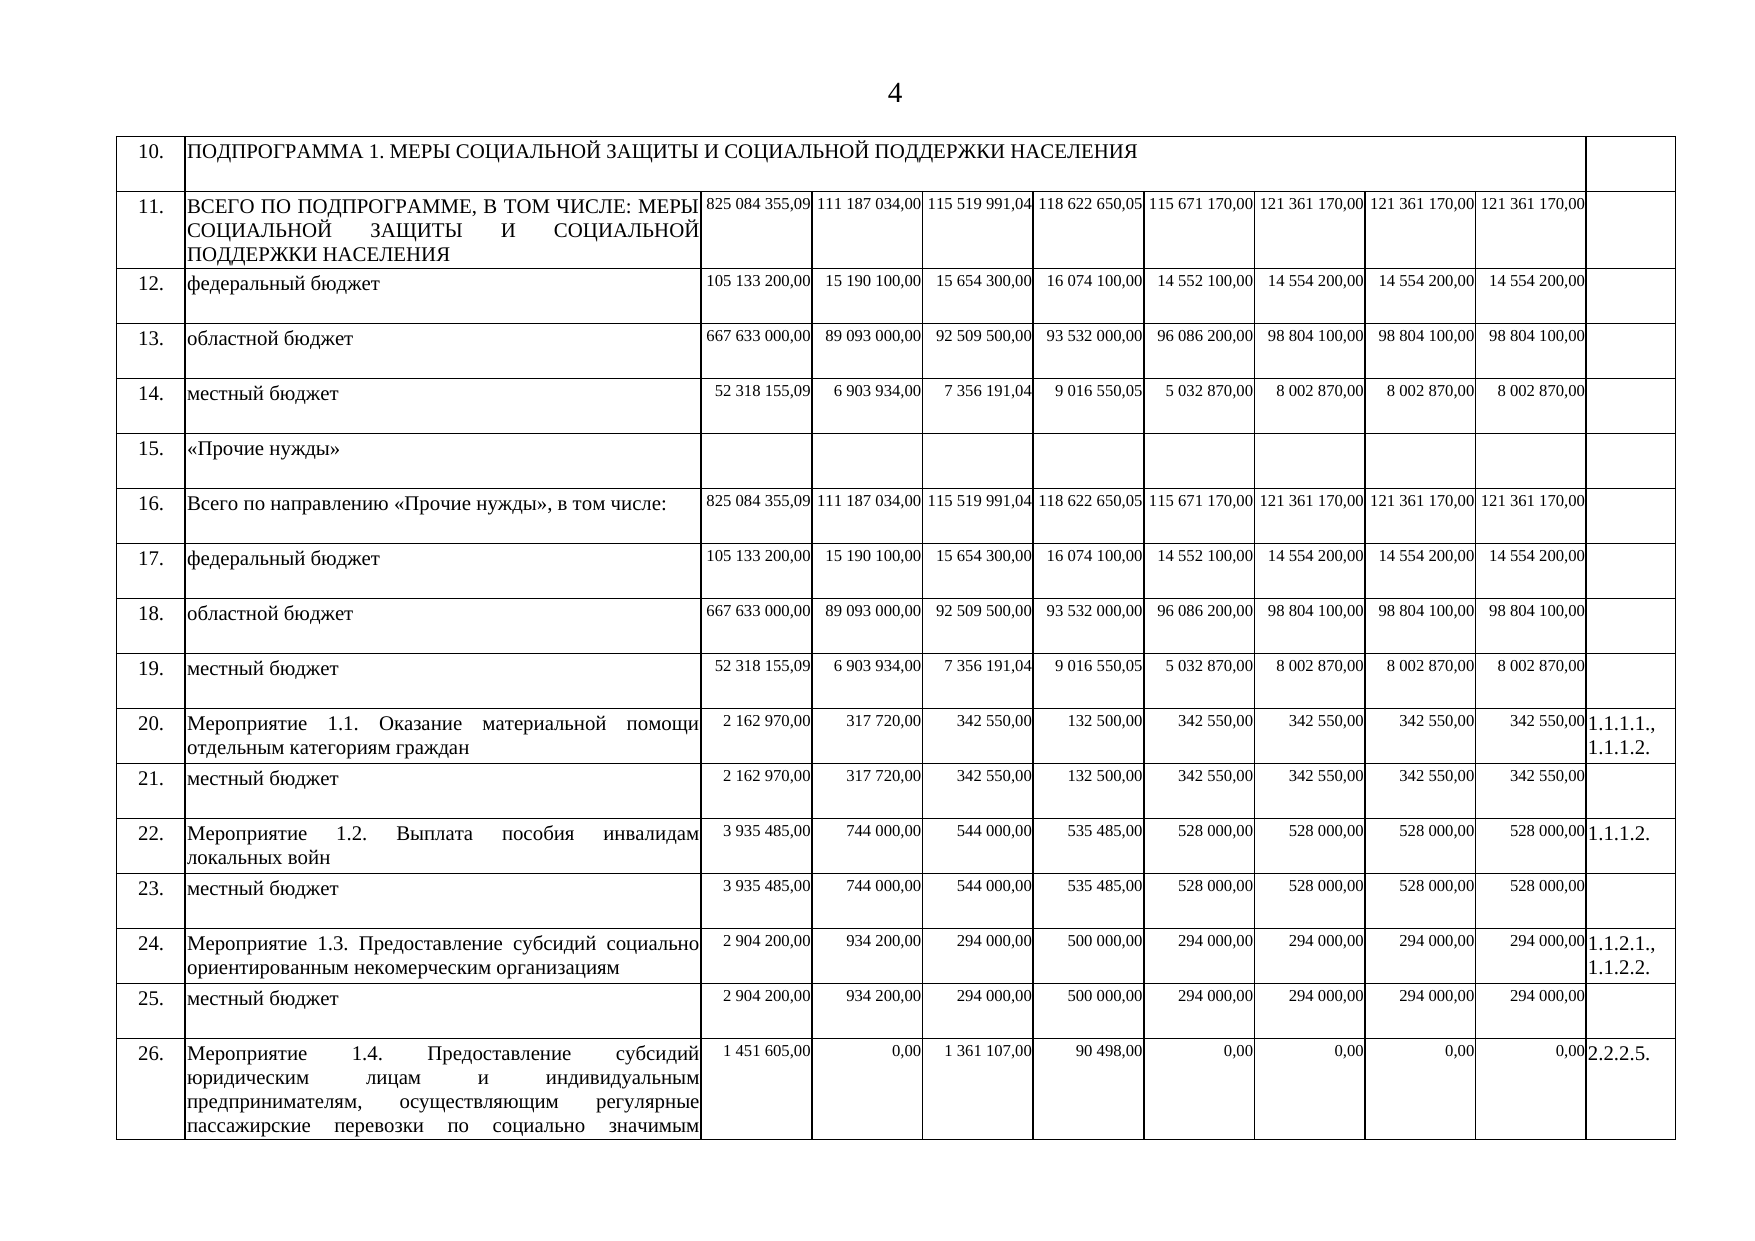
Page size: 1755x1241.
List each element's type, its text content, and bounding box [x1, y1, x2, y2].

table_cell 667 633 000,00 [702, 599, 811, 653]
table_cell 528 000,00 [1476, 819, 1585, 873]
table_cell 294 000,00 [1366, 929, 1475, 983]
table_cell 14 554 200,00 [1476, 269, 1585, 323]
table_cell [1587, 544, 1675, 598]
table_cell 0,00 [1255, 1039, 1364, 1139]
table_cell 16 074 100,00 [1034, 269, 1143, 323]
table_cell 16 074 100,00 [1034, 544, 1143, 598]
table_cell [1587, 137, 1675, 191]
table_cell областной бюджет [186, 324, 700, 378]
table_cell 121 361 170,00 [1366, 192, 1475, 268]
table_cell 13. [117, 324, 184, 378]
table_cell 132 500,00 [1034, 764, 1143, 818]
table_cell 15. [117, 434, 184, 488]
table_cell Мероприятие 1.3. Предоставление субсидий социально ориентированным некомерческим организациям [186, 929, 700, 983]
table_cell 8 002 870,00 [1476, 379, 1585, 433]
table_cell 24. [117, 929, 184, 983]
table_cell 8 002 870,00 [1366, 654, 1475, 708]
table_cell 5 032 870,00 [1145, 379, 1254, 433]
table_cell 15 190 100,00 [813, 544, 922, 598]
table_cell 294 000,00 [1255, 984, 1364, 1038]
table_cell 825 084 355,09 [702, 489, 811, 543]
table_cell 294 000,00 [923, 984, 1032, 1038]
table_cell 115 671 170,00 [1145, 489, 1254, 543]
table_cell [1587, 434, 1675, 488]
table_cell 342 550,00 [1145, 764, 1254, 818]
table_cell 22. [117, 819, 184, 873]
table_cell 14 554 200,00 [1476, 544, 1585, 598]
table_cell 342 550,00 [923, 709, 1032, 763]
table_cell 8 002 870,00 [1476, 654, 1585, 708]
table_cell 115 519 991,04 [923, 489, 1032, 543]
table_cell Всего по направлению «Прочие нужды», в том числе: [186, 489, 700, 543]
table_cell 92 509 500,00 [923, 324, 1032, 378]
table_cell 105 133 200,00 [702, 269, 811, 323]
table_cell 14 552 100,00 [1145, 544, 1254, 598]
table_cell 2 162 970,00 [702, 709, 811, 763]
table_cell [1587, 269, 1675, 323]
table_cell 8 002 870,00 [1366, 379, 1475, 433]
table_cell 90 498,00 [1034, 1039, 1143, 1139]
table_cell 500 000,00 [1034, 984, 1143, 1038]
table_cell 294 000,00 [1476, 984, 1585, 1038]
table_cell 294 000,00 [1255, 929, 1364, 983]
table_cell 25. [117, 984, 184, 1038]
table_cell 3 935 485,00 [702, 874, 811, 928]
table_cell 9 016 550,05 [1034, 654, 1143, 708]
table_cell областной бюджет [186, 599, 700, 653]
table_cell [702, 434, 811, 488]
table_cell [1145, 434, 1254, 488]
table_cell местный бюджет [186, 654, 700, 708]
table_cell [1366, 434, 1475, 488]
table_cell [1476, 434, 1585, 488]
table_cell 0,00 [1366, 1039, 1475, 1139]
table_cell [1587, 324, 1675, 378]
table_cell 14 552 100,00 [1145, 269, 1254, 323]
table_cell 1 451 605,00 [702, 1039, 811, 1139]
table_cell 934 200,00 [813, 984, 922, 1038]
table_cell 528 000,00 [1366, 874, 1475, 928]
table_cell 9 016 550,05 [1034, 379, 1143, 433]
table_cell 93 532 000,00 [1034, 324, 1143, 378]
table_cell 98 804 100,00 [1366, 324, 1475, 378]
table_cell 294 000,00 [1366, 984, 1475, 1038]
table_cell 14 554 200,00 [1366, 544, 1475, 598]
table_cell 98 804 100,00 [1476, 599, 1585, 653]
table_cell [1587, 379, 1675, 433]
table_cell 89 093 000,00 [813, 599, 922, 653]
table_cell 294 000,00 [1145, 984, 1254, 1038]
table_cell 115 519 991,04 [923, 192, 1032, 268]
table_cell 535 485,00 [1034, 819, 1143, 873]
table_cell 98 804 100,00 [1255, 324, 1364, 378]
table_cell 121 361 170,00 [1476, 489, 1585, 543]
table_cell 294 000,00 [923, 929, 1032, 983]
table_cell 8 002 870,00 [1255, 379, 1364, 433]
table_cell 14 554 200,00 [1255, 269, 1364, 323]
table_cell [1587, 599, 1675, 653]
table_cell 6 903 934,00 [813, 379, 922, 433]
table_cell 15 654 300,00 [923, 269, 1032, 323]
table_cell 535 485,00 [1034, 874, 1143, 928]
table_cell 744 000,00 [813, 874, 922, 928]
table_cell 0,00 [1476, 1039, 1585, 1139]
table_cell 21. [117, 764, 184, 818]
table_cell 11. [117, 192, 184, 268]
table_cell 15 190 100,00 [813, 269, 922, 323]
table_cell 667 633 000,00 [702, 324, 811, 378]
table_cell 14 554 200,00 [1366, 269, 1475, 323]
table_cell [1255, 434, 1364, 488]
table_cell 294 000,00 [1476, 929, 1585, 983]
table_cell 23. [117, 874, 184, 928]
table_cell 17. [117, 544, 184, 598]
table_cell 121 361 170,00 [1255, 489, 1364, 543]
table_cell 98 804 100,00 [1476, 324, 1585, 378]
table_cell 3 935 485,00 [702, 819, 811, 873]
table_cell 528 000,00 [1145, 819, 1254, 873]
table_cell 528 000,00 [1255, 874, 1364, 928]
table_cell ПОДПРОГРАММА 1. МЕРЫ СОЦИАЛЬНОЙ ЗАЩИТЫ И СОЦИАЛЬНОЙ ПОДДЕРЖКИ НАСЕЛЕНИЯ [186, 137, 1585, 191]
table_cell Мероприятие 1.2. Выплата пособия инвалидам локальных войн [186, 819, 700, 873]
table_cell местный бюджет [186, 764, 700, 818]
table_cell [1587, 654, 1675, 708]
table_cell 544 000,00 [923, 819, 1032, 873]
table_cell 111 187 034,00 [813, 489, 922, 543]
table_cell 115 671 170,00 [1145, 192, 1254, 268]
table_cell 96 086 200,00 [1145, 324, 1254, 378]
table_cell 98 804 100,00 [1255, 599, 1364, 653]
table_cell 20. [117, 709, 184, 763]
table_cell 2.2.2.5. [1587, 1039, 1675, 1139]
table_cell 342 550,00 [1255, 709, 1364, 763]
table_cell 2 904 200,00 [702, 929, 811, 983]
table_cell 342 550,00 [1145, 709, 1254, 763]
table_cell [1587, 984, 1675, 1038]
table_cell 96 086 200,00 [1145, 599, 1254, 653]
table_cell 10. [117, 137, 184, 191]
table_cell 7 356 191,04 [923, 379, 1032, 433]
table_cell [813, 434, 922, 488]
table_cell 342 550,00 [1366, 764, 1475, 818]
table_cell 93 532 000,00 [1034, 599, 1143, 653]
table_cell [1587, 192, 1675, 268]
table_cell 825 084 355,09 [702, 192, 811, 268]
table_cell 5 032 870,00 [1145, 654, 1254, 708]
table_cell 8 002 870,00 [1255, 654, 1364, 708]
table_cell 2 162 970,00 [702, 764, 811, 818]
table_cell [923, 434, 1032, 488]
table_cell 52 318 155,09 [702, 379, 811, 433]
table_cell [1587, 874, 1675, 928]
table_cell 132 500,00 [1034, 709, 1143, 763]
table_cell 89 093 000,00 [813, 324, 922, 378]
table_cell ВСЕГО ПО ПОДПРОГРАММЕ, В ТОМ ЧИСЛЕ: МЕРЫ СОЦИАЛЬНОЙ ЗАЩИТЫ И СОЦИАЛЬНОЙ ПОДДЕРЖКИ НАСЕЛЕНИЯ [186, 192, 700, 268]
table_cell 121 361 170,00 [1476, 192, 1585, 268]
table_cell 342 550,00 [1476, 709, 1585, 763]
table_cell 342 550,00 [923, 764, 1032, 818]
table_cell «Прочие нужды» [186, 434, 700, 488]
table_cell 92 509 500,00 [923, 599, 1032, 653]
table_cell 118 622 650,05 [1034, 489, 1143, 543]
table_cell федеральный бюджет [186, 269, 700, 323]
table_cell 118 622 650,05 [1034, 192, 1143, 268]
table_cell Мероприятие 1.4. Предоставление субсидий юридическим лицам и индивидуальным предпринимателям, осуществляющим регулярные пассажирские перевозки по социально значимым [186, 1039, 700, 1139]
table_cell федеральный бюджет [186, 544, 700, 598]
table_cell 342 550,00 [1366, 709, 1475, 763]
table_cell 317 720,00 [813, 709, 922, 763]
table_cell 1.1.1.2. [1587, 819, 1675, 873]
table_cell 528 000,00 [1366, 819, 1475, 873]
table_cell 105 133 200,00 [702, 544, 811, 598]
table_cell [1034, 434, 1143, 488]
table_cell 26. [117, 1039, 184, 1139]
table_cell 1 361 107,00 [923, 1039, 1032, 1139]
table_cell 1.1.2.1., 1.1.2.2. [1587, 929, 1675, 983]
table_cell 342 550,00 [1255, 764, 1364, 818]
table_cell 98 804 100,00 [1366, 599, 1475, 653]
table_cell 52 318 155,09 [702, 654, 811, 708]
table_cell 0,00 [813, 1039, 922, 1139]
table_cell [1587, 489, 1675, 543]
table_cell 121 361 170,00 [1255, 192, 1364, 268]
table_cell 121 361 170,00 [1366, 489, 1475, 543]
table_cell 744 000,00 [813, 819, 922, 873]
table_cell 7 356 191,04 [923, 654, 1032, 708]
table_cell 12. [117, 269, 184, 323]
table_cell 528 000,00 [1145, 874, 1254, 928]
table_cell [1587, 764, 1675, 818]
table_cell 14. [117, 379, 184, 433]
table_cell 934 200,00 [813, 929, 922, 983]
table_cell 19. [117, 654, 184, 708]
table_cell 1.1.1.1., 1.1.1.2. [1587, 709, 1675, 763]
table_cell 342 550,00 [1476, 764, 1585, 818]
table_cell 2 904 200,00 [702, 984, 811, 1038]
table_cell 528 000,00 [1255, 819, 1364, 873]
table_cell 16. [117, 489, 184, 543]
table_cell местный бюджет [186, 874, 700, 928]
table_cell 14 554 200,00 [1255, 544, 1364, 598]
table_cell 528 000,00 [1476, 874, 1585, 928]
table_cell 0,00 [1145, 1039, 1254, 1139]
table_cell местный бюджет [186, 379, 700, 433]
table_cell местный бюджет [186, 984, 700, 1038]
table_cell 317 720,00 [813, 764, 922, 818]
table_cell 544 000,00 [923, 874, 1032, 928]
table_cell 18. [117, 599, 184, 653]
table_cell Мероприятие 1.1. Оказание материальной помощи отдельным категориям граждан [186, 709, 700, 763]
table_cell 15 654 300,00 [923, 544, 1032, 598]
table_cell 500 000,00 [1034, 929, 1143, 983]
table_cell 294 000,00 [1145, 929, 1254, 983]
table_cell 111 187 034,00 [813, 192, 922, 268]
table_cell 6 903 934,00 [813, 654, 922, 708]
